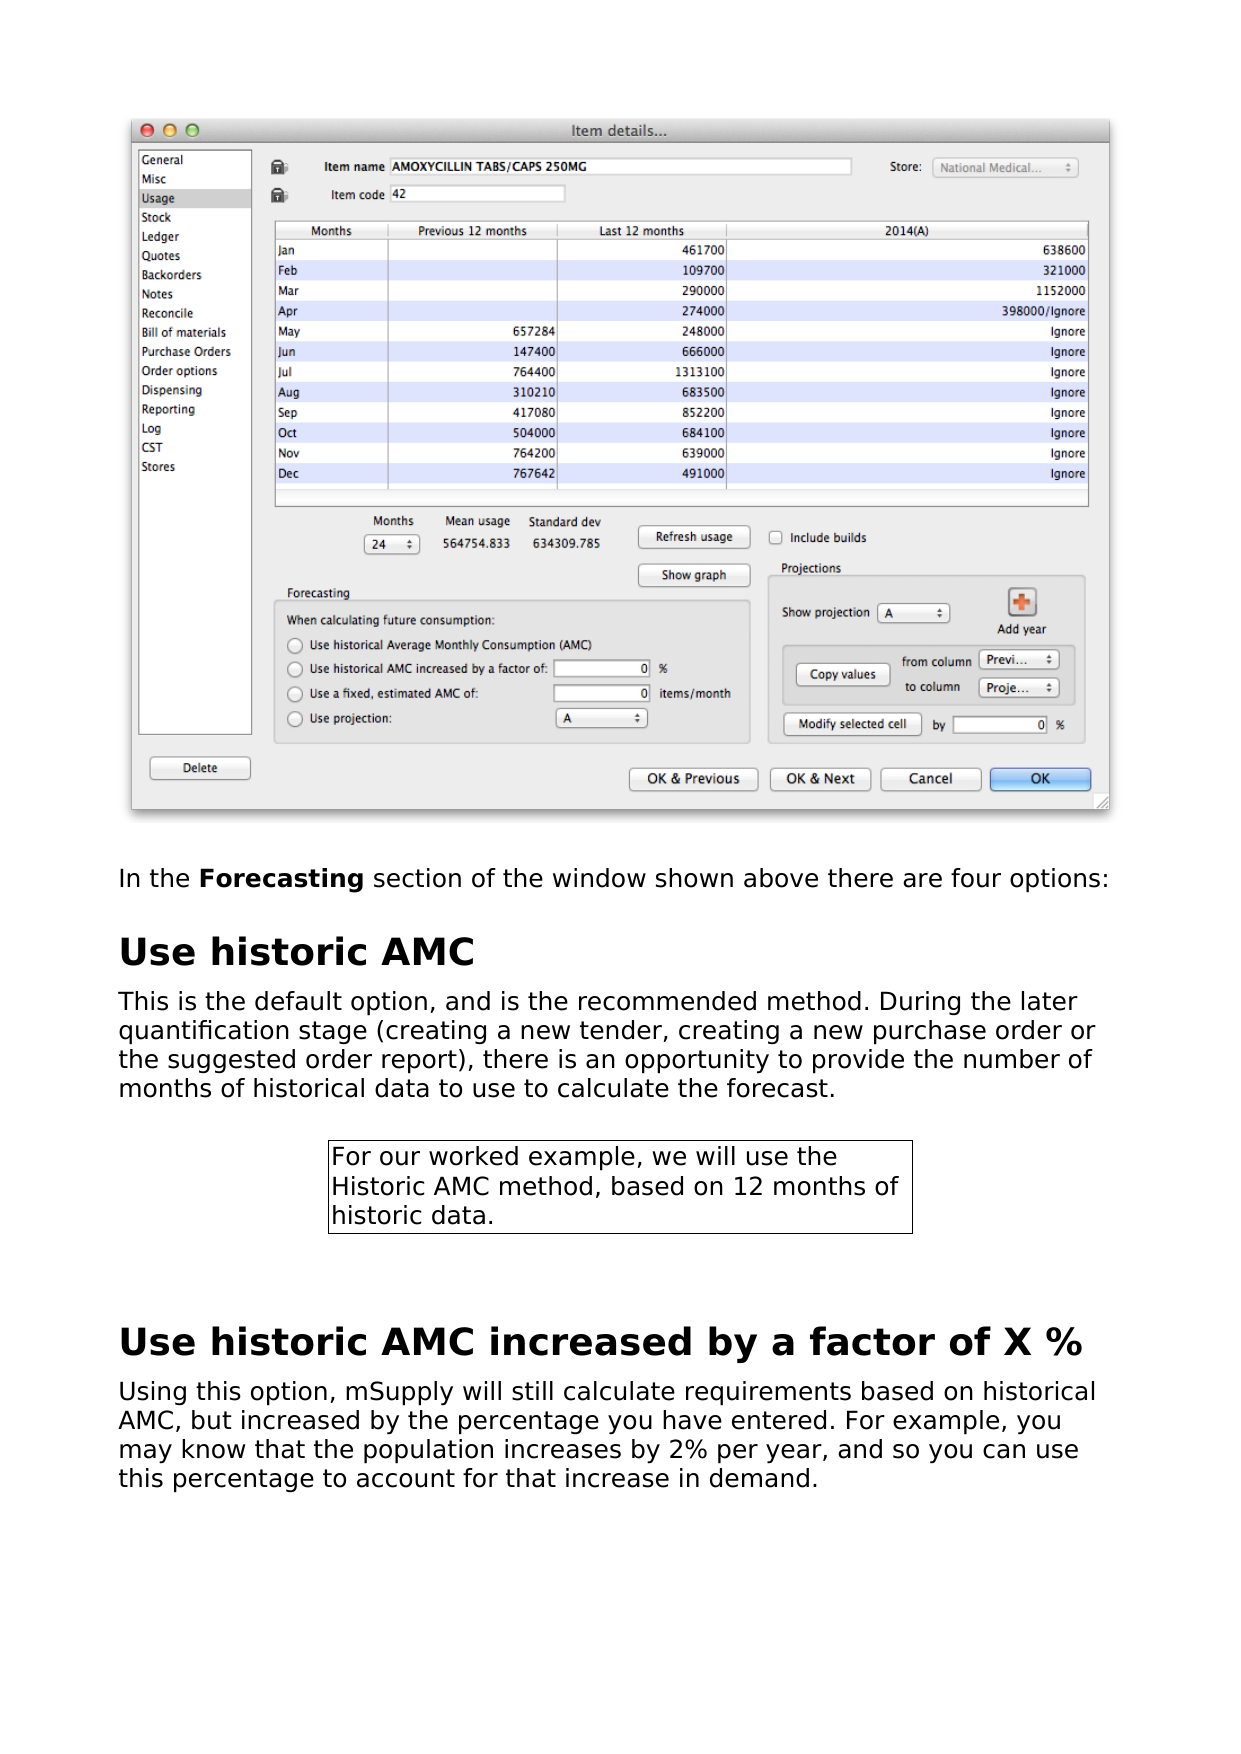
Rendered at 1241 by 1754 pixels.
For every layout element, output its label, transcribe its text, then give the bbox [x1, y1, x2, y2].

picture [118, 118, 1123, 823]
text Using this option, mSupply will still calculate requirements based on historical AMC, but increased by the percentage you have entered. For example, you may know that the population increases by 2% per year, and so you can use this percentage to account for that increase in demand. [118, 1377, 1122, 1493]
table_header For our worked example, we will use the Historic AMC method, based on 12 months of historic data. [329, 1141, 912, 1233]
text In the Forecasting section of the window shown above there are four options: [118, 864, 1122, 893]
text This is the default option, and is the recommended method. During the later quantification stage (creating a new tender, creating a new purchase order or the suggested order report), there is an opportunity to provide the number of months of historical data to use to calculate the forecast. [118, 987, 1122, 1103]
subtitle Use historic AMC increased by a factor of X % [118, 1321, 1122, 1364]
subtitle Use historic AMC [118, 931, 1122, 974]
